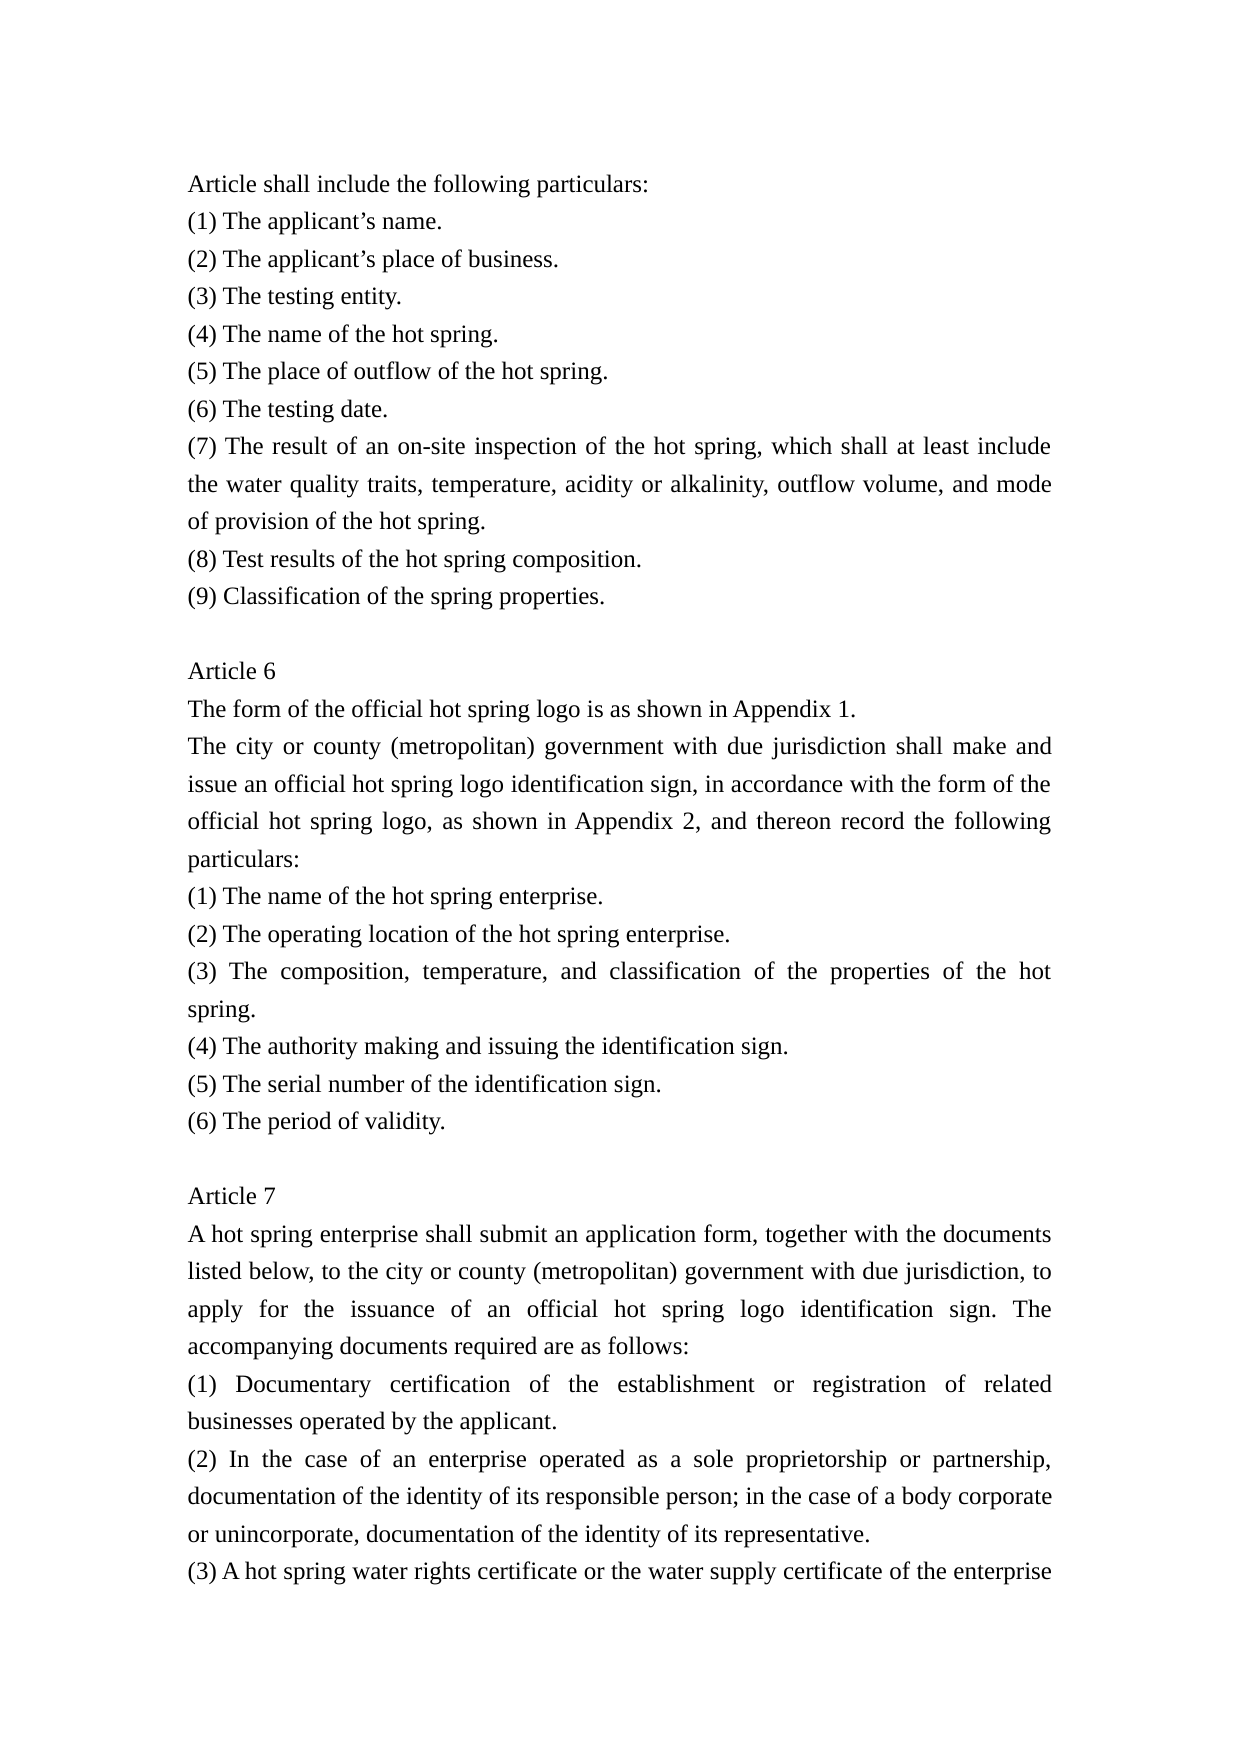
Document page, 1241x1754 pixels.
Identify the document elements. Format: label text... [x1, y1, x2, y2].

text The city or county (metropolitan) government with due jurisdiction shall make and issue an official hot spring logo identification sign, in accordance with the form of the official hot spring logo, as shown in Appendix 2, and thereon record the following particulars: [187, 727, 1053, 877]
text Article 6 [187, 652, 1053, 689]
text A hot spring enterprise shall submit an application form, together with the documents listed below, to the city or county (metropolitan) government with due jurisdiction, to apply for the issuance of an official hot spring logo identification sign. The accompanying documents required are as follows: [187, 1214, 1053, 1364]
text (4) The name of the hot spring. [187, 314, 1053, 352]
text (1) The name of the hot spring enterprise. [187, 877, 1053, 914]
text (6) The period of validity. [187, 1102, 1053, 1139]
text (2) The operating location of the hot spring enterprise. [187, 914, 1053, 952]
text (7) The result of an on-site inspection of the hot spring, which shall at least include the water quality traits, temperature, acidity or alkalinity, outflow volume, and mode of provision of the hot spring. [187, 427, 1053, 539]
text (5) The place of outflow of the hot spring. [187, 352, 1053, 389]
text Article 7 [187, 1177, 1053, 1214]
text (2) The applicant’s place of business. [187, 239, 1053, 277]
text (8) Test results of the hot spring composition. [187, 539, 1053, 577]
text (1) The applicant’s name. [187, 202, 1053, 239]
text (6) The testing date. [187, 389, 1053, 427]
text (3) A hot spring water rights certificate or the water supply certificate of the enterprise [187, 1552, 1053, 1589]
text (3) The testing entity. [187, 277, 1053, 314]
text (4) The authority making and issuing the identification sign. [187, 1027, 1053, 1064]
text (1) Documentary certification of the establishment or registration of related businesses operated by the applicant. [187, 1364, 1053, 1439]
text (5) The serial number of the identification sign. [187, 1064, 1053, 1102]
text (2) In the case of an enterprise operated as a sole proprietorship or partnership, documentation of the identity of its responsible person; in the case of a body corporate or unincorporate, documentation of the identity of its representative. [187, 1439, 1053, 1552]
text The form of the official hot spring logo is as shown in Appendix 1. [187, 689, 1053, 727]
text Article shall include the following particulars: [187, 164, 1053, 202]
text (3) The composition, temperature, and classification of the properties of the hot spring. [187, 952, 1053, 1027]
text (9) Classification of the spring properties. [187, 577, 1053, 614]
